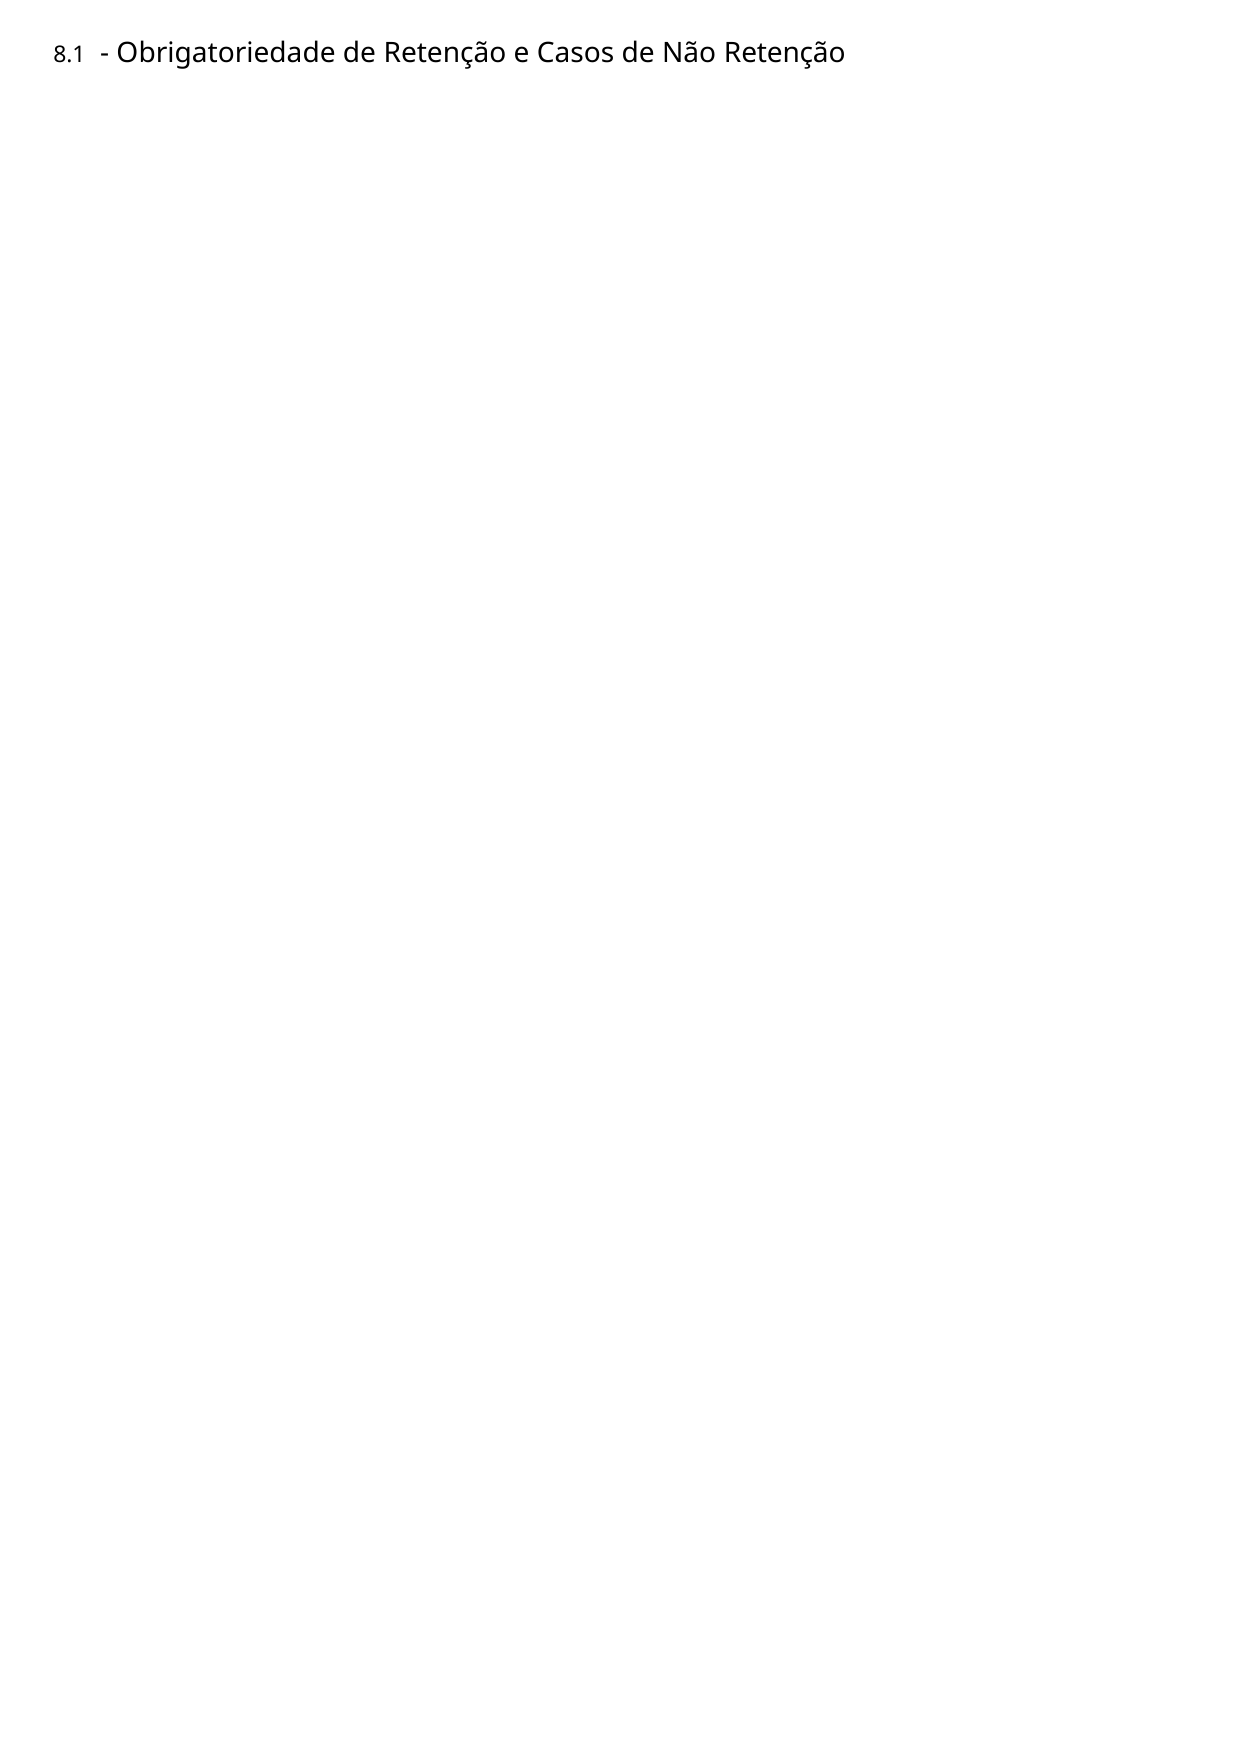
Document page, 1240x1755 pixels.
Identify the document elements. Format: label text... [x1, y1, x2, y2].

list - Obrigatoriedade de Retenção e Casos de Não Retenção [53, 32, 1195, 71]
